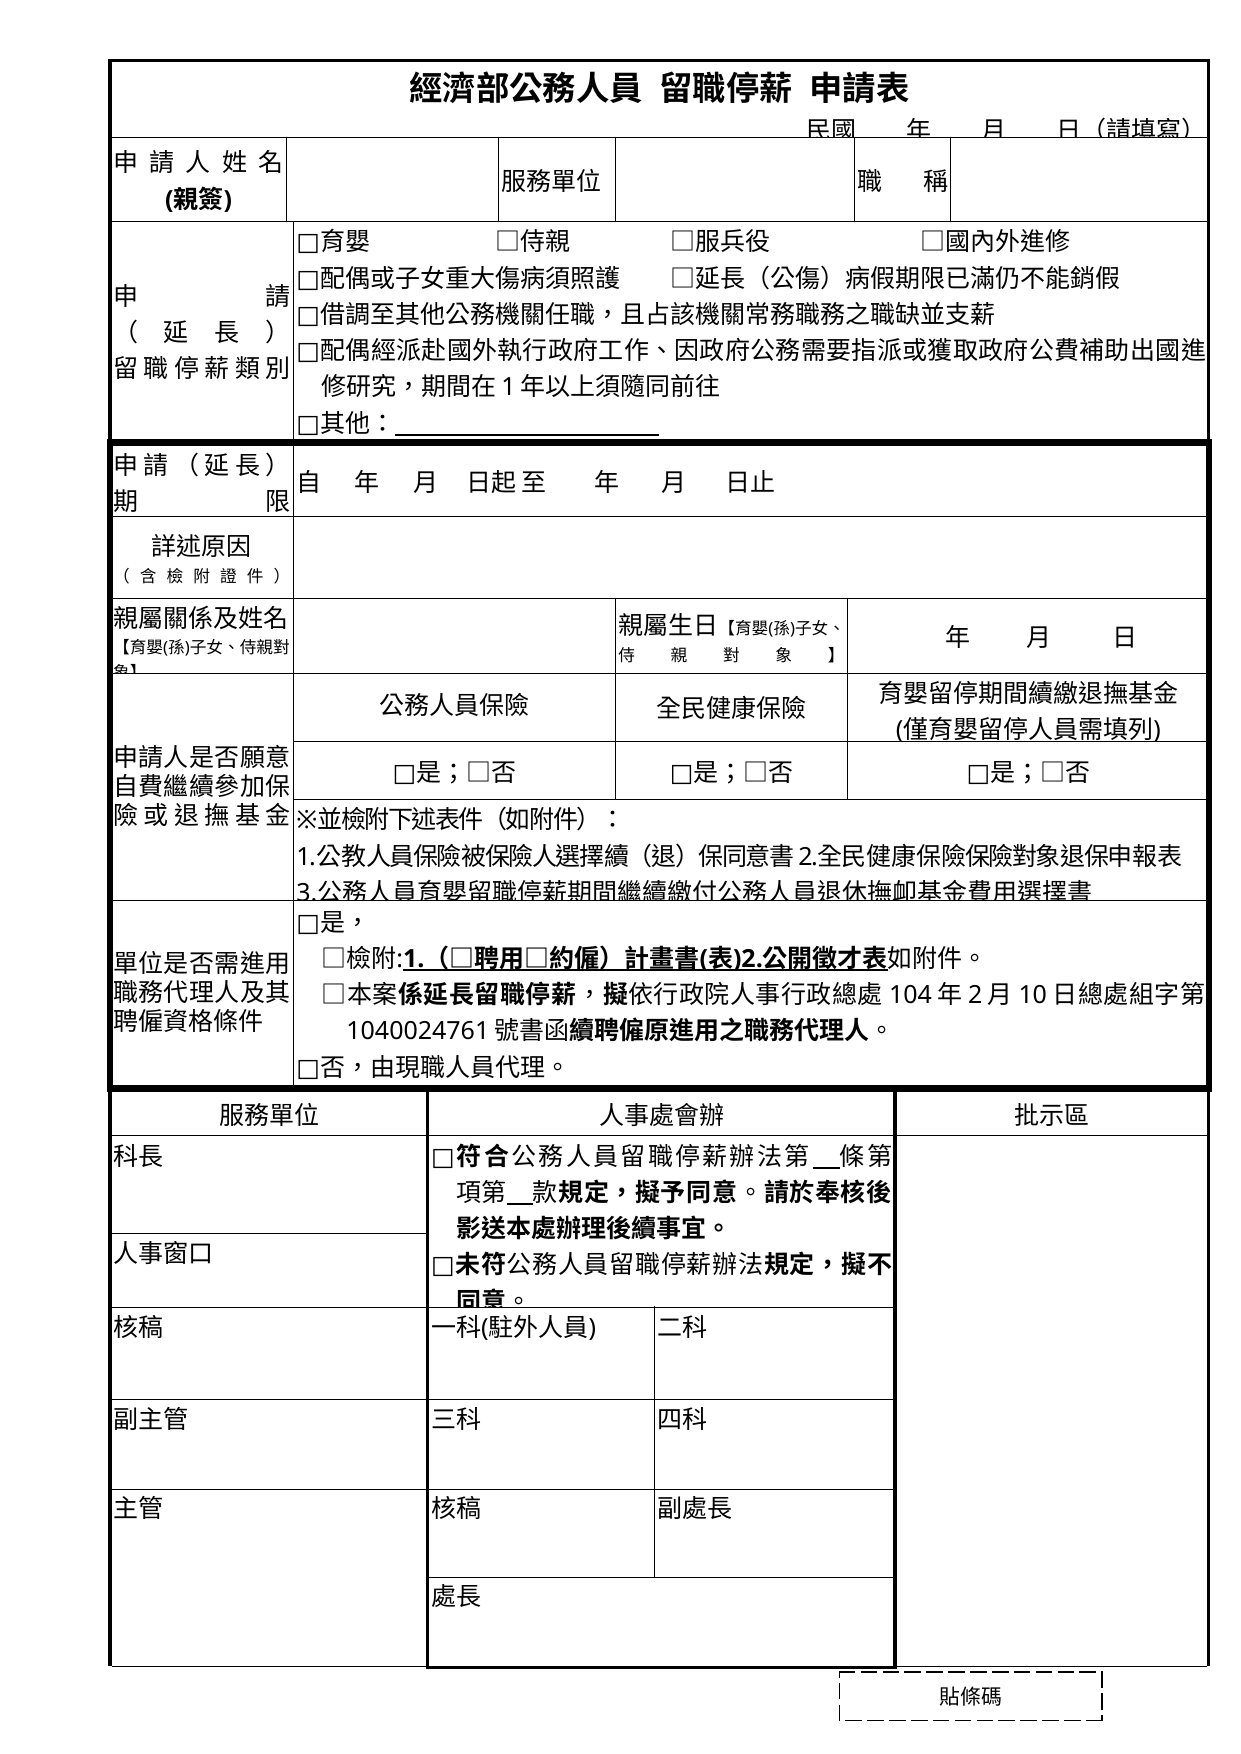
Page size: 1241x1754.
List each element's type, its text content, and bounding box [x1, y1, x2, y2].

table_cell 職稱 [855, 138, 950, 221]
table_cell 申請人是否願意自費繼續參加保險或退撫基金 [113, 674, 293, 899]
table_cell □育嬰 □侍親 □服兵役 □國內外進修 □配偶或子女重大傷病須照護 □延長（公傷）病假期限已滿仍不能銷假 □借調至其他公務機關任職，且占該機關常務職務之職缺並支薪 □配偶經派赴國外執行政府工作、因政府公務需要指派或獲取政府公費補助出國進修研究，期間在1年以上須隨同前往 □其他： [294, 222, 1207, 439]
table_cell 一科(駐外人員) [429, 1308, 654, 1399]
table_cell 人事窗口 [112, 1234, 426, 1306]
table_cell □是， □檢附:1.（□聘用□約僱）計畫書(表)2.公開徵才表如附件。 □本案係延長留職停薪，擬依行政院人事行政總處104年2月10日總處組字第1040024761號書函續聘僱原進用之職務代理人。 □否，由現職人員代理。 [294, 901, 1206, 1085]
table_cell 核稿 [429, 1490, 654, 1576]
table_cell □是；□否 [616, 742, 847, 799]
table_cell □符合公務人員留職停薪辦法第 條第 項第 款規定，擬予同意。請於奉核後影送本處辦理後續事宜。 □未符公務人員留職停薪辦法規定，擬不同意。 [429, 1136, 893, 1306]
table_cell ※並檢附下述表件（如附件）： 1.公教人員保險被保險人選擇續（退）保同意書 2.全民健康保險保險對象退保申報表 3.公務人員育嬰留職停薪期間繼續繳付公務人員退休撫卹基金費用選擇書 [294, 800, 1206, 899]
table_cell 副主管 [112, 1400, 426, 1488]
table_cell 全民健康保險 [616, 674, 847, 741]
table_cell 三科 [429, 1400, 654, 1488]
table_cell 核稿 [112, 1308, 426, 1399]
table_header 經濟部公務人員 留職停薪 申請表 民國 年 月 日（請填寫） [112, 62, 1207, 137]
table_cell 主管 [112, 1490, 426, 1666]
table_cell 科長 [112, 1136, 426, 1233]
table_cell 自 年 月 日起 至 年 月 日止 [294, 446, 1206, 516]
table_cell 人事處會辦 [429, 1092, 893, 1135]
table_cell [294, 599, 615, 673]
table_cell 四科 [655, 1400, 893, 1488]
table_cell □是；□否 [848, 742, 1206, 799]
table_cell [951, 138, 1207, 221]
table_cell [897, 1136, 1207, 1666]
table_cell 申請人姓名 (親簽) [112, 138, 286, 221]
table_cell [616, 138, 854, 221]
table_cell 詳述原因 （含檢附證件） [113, 517, 293, 598]
text 貼條碼 [855, 1680, 1086, 1710]
table_cell 二科 [655, 1308, 893, 1399]
table_cell 申請 （延長） 留職停薪類別 [112, 222, 293, 439]
table_cell 申請（延長） 期限 [113, 446, 293, 516]
table_cell 服務單位 [499, 138, 615, 221]
table_cell 公務人員保險 [294, 674, 615, 741]
table_cell 服務單位 [112, 1092, 426, 1135]
table_cell 處長 [429, 1578, 893, 1666]
table_cell 親屬生日【育嬰(孫)子女、侍親對象】 [616, 599, 847, 673]
table_cell 年 月 日 [848, 599, 1206, 673]
table_cell 單位是否需進用職務代理人及其聘僱資格條件 [113, 901, 293, 1085]
table_cell 親屬關係及姓名 【育嬰(孫)子女、侍親對象】 [113, 599, 293, 673]
table_cell □是；□否 [294, 742, 615, 799]
table_cell 育嬰留停期間續繳退撫基金 (僅育嬰留停人員需填列) [848, 674, 1206, 741]
table_cell [294, 517, 1206, 598]
table_cell 副處長 [655, 1490, 893, 1576]
table_cell 批示區 [897, 1092, 1207, 1135]
table_cell [287, 138, 498, 221]
